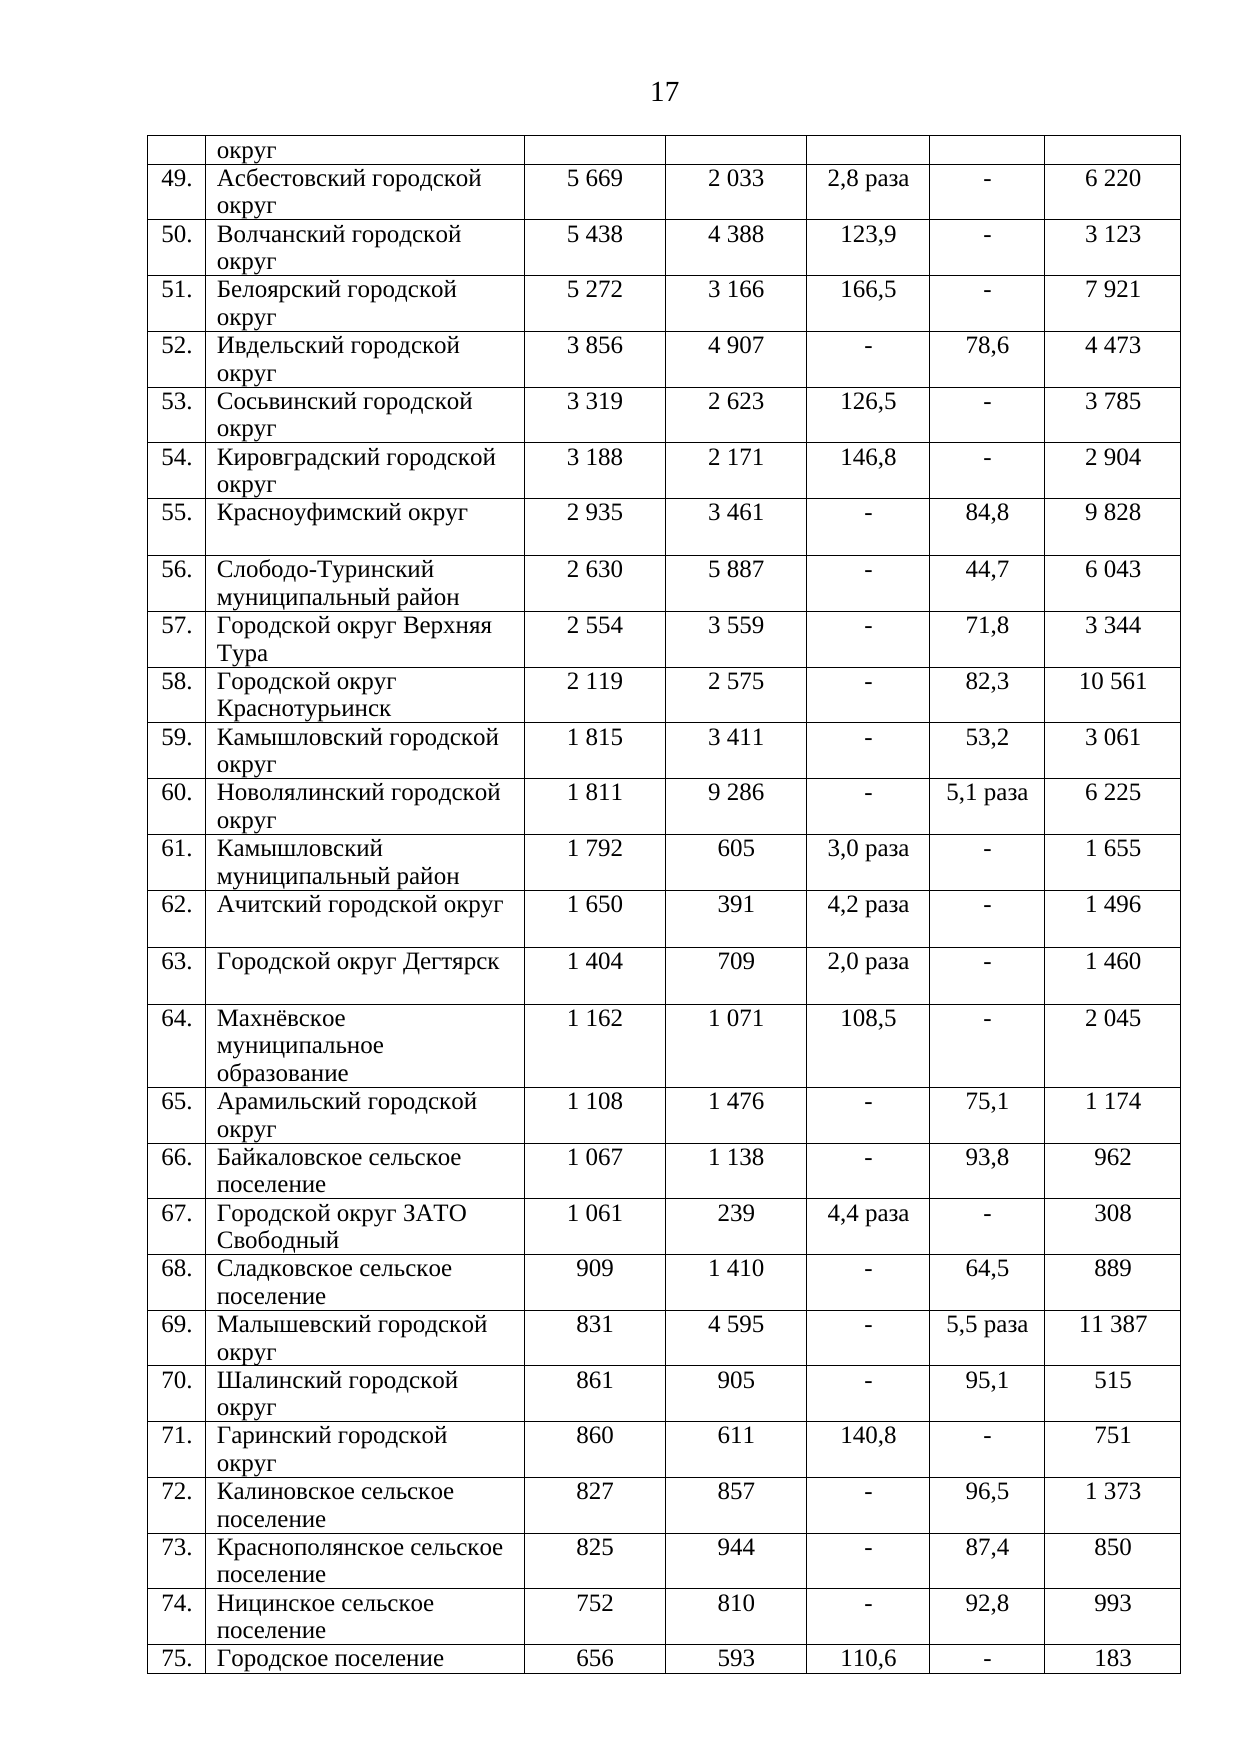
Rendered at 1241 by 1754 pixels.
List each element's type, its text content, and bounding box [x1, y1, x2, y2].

table_cell 9 828 [1045, 499, 1180, 555]
table_cell 108,5 [807, 1005, 929, 1087]
table_cell - [807, 1534, 929, 1588]
table_cell 3 411 [666, 723, 806, 778]
table_cell 2 623 [666, 388, 806, 442]
table_cell - [930, 948, 1044, 1004]
table_cell 3 319 [525, 388, 665, 442]
table_cell 3,0 раза [807, 835, 929, 889]
table_cell 6 225 [1045, 779, 1180, 834]
table_cell 65. [148, 1088, 205, 1142]
table_cell [930, 136, 1044, 164]
table_cell - [807, 612, 929, 667]
table_cell 831 [525, 1311, 665, 1365]
table_cell 71. [148, 1422, 205, 1477]
table_cell 64. [148, 1005, 205, 1087]
table_cell 3 188 [525, 443, 665, 498]
table_cell Гаринский городской округ [206, 1422, 524, 1477]
table_cell - [930, 276, 1044, 331]
table_cell 3 461 [666, 499, 806, 555]
table_cell 66. [148, 1144, 205, 1198]
table_cell - [807, 499, 929, 555]
table_cell 110,6 [807, 1645, 929, 1672]
table_cell округ [206, 136, 524, 164]
table_cell 4 907 [666, 332, 806, 387]
table_cell 56. [148, 556, 205, 611]
table_cell Городской округ Верхняя Тура [206, 612, 524, 667]
table_cell 2 119 [525, 668, 665, 722]
table_cell - [807, 1478, 929, 1533]
table_cell Асбестовский городской округ [206, 165, 524, 219]
table_cell 62. [148, 891, 205, 947]
table_cell 3 166 [666, 276, 806, 331]
table_cell 515 [1045, 1366, 1180, 1421]
table_cell Городской округ ЗАТО Свободный [206, 1199, 524, 1254]
table_cell Новолялинский городской округ [206, 779, 524, 834]
table_cell Городской округ Краснотурьинск [206, 668, 524, 722]
table_cell Городское поселение [206, 1645, 524, 1672]
table_cell Камышловский муниципальный район [206, 835, 524, 889]
table_cell 123,9 [807, 220, 929, 275]
table_cell 71,8 [930, 612, 1044, 667]
table_cell 1 373 [1045, 1478, 1180, 1533]
table_cell - [807, 1366, 929, 1421]
table_cell 850 [1045, 1534, 1180, 1588]
table_cell - [930, 1422, 1044, 1477]
table_cell - [807, 1255, 929, 1310]
table_cell 54. [148, 443, 205, 498]
table_cell 605 [666, 835, 806, 889]
table_cell [666, 136, 806, 164]
table_cell Калиновское сельское поселение [206, 1478, 524, 1533]
table_cell Малышевский городской округ [206, 1311, 524, 1365]
table_cell 82,3 [930, 668, 1044, 722]
table_cell - [930, 891, 1044, 947]
table_cell 60. [148, 779, 205, 834]
table_cell 50. [148, 220, 205, 275]
table_cell 2 935 [525, 499, 665, 555]
table_cell 44,7 [930, 556, 1044, 611]
table_cell 11 387 [1045, 1311, 1180, 1365]
table_cell 126,5 [807, 388, 929, 442]
table_cell 825 [525, 1534, 665, 1588]
table_cell 67. [148, 1199, 205, 1254]
table_cell 5,5 раза [930, 1311, 1044, 1365]
table_cell 2 904 [1045, 443, 1180, 498]
table_cell Краснополянское сельское поселение [206, 1534, 524, 1588]
table_cell 3 856 [525, 332, 665, 387]
table_cell - [930, 835, 1044, 889]
table_cell 2 575 [666, 668, 806, 722]
table_cell 53,2 [930, 723, 1044, 778]
table_cell 6 220 [1045, 165, 1180, 219]
table_cell 64,5 [930, 1255, 1044, 1310]
table_cell 905 [666, 1366, 806, 1421]
table_cell 3 344 [1045, 612, 1180, 667]
table_cell 593 [666, 1645, 806, 1672]
table_cell 2,0 раза [807, 948, 929, 1004]
table_cell 2 630 [525, 556, 665, 611]
table_cell 87,4 [930, 1534, 1044, 1588]
table_cell 84,8 [930, 499, 1044, 555]
table_cell Сладковское сельское поселение [206, 1255, 524, 1310]
table_cell 1 811 [525, 779, 665, 834]
table_cell [525, 136, 665, 164]
table_cell 183 [1045, 1645, 1180, 1672]
table_cell 3 061 [1045, 723, 1180, 778]
table_cell 4 595 [666, 1311, 806, 1365]
table_cell Красноуфимский округ [206, 499, 524, 555]
table_cell 7 921 [1045, 276, 1180, 331]
table_cell 51. [148, 276, 205, 331]
table_cell - [807, 779, 929, 834]
table_cell - [807, 332, 929, 387]
table_cell 752 [525, 1589, 665, 1644]
table_cell 1 496 [1045, 891, 1180, 947]
table_cell Волчанский городской округ [206, 220, 524, 275]
table_cell - [930, 443, 1044, 498]
table_cell 53. [148, 388, 205, 442]
table_cell Арамильский городской округ [206, 1088, 524, 1142]
table_cell - [807, 556, 929, 611]
table_cell 140,8 [807, 1422, 929, 1477]
table_cell Байкаловское сельское поселение [206, 1144, 524, 1198]
table_cell 1 650 [525, 891, 665, 947]
table_cell 2 045 [1045, 1005, 1180, 1087]
table_cell 96,5 [930, 1478, 1044, 1533]
table_cell 10 561 [1045, 668, 1180, 722]
table_cell 1 815 [525, 723, 665, 778]
table_cell - [807, 1589, 929, 1644]
table_cell 5,1 раза [930, 779, 1044, 834]
table_cell 2,8 раза [807, 165, 929, 219]
table_cell 75,1 [930, 1088, 1044, 1142]
table_cell - [930, 1645, 1044, 1672]
table_cell 239 [666, 1199, 806, 1254]
table_cell - [930, 220, 1044, 275]
table_cell 1 138 [666, 1144, 806, 1198]
table_cell 1 067 [525, 1144, 665, 1198]
table_cell 810 [666, 1589, 806, 1644]
table_cell 2 554 [525, 612, 665, 667]
table_cell [1045, 136, 1180, 164]
table_cell 5 669 [525, 165, 665, 219]
table_cell 74. [148, 1589, 205, 1644]
table_cell 1 460 [1045, 948, 1180, 1004]
table_cell Шалинский городской округ [206, 1366, 524, 1421]
table_cell 72. [148, 1478, 205, 1533]
table_cell 4,4 раза [807, 1199, 929, 1254]
table_cell 146,8 [807, 443, 929, 498]
table_cell 52. [148, 332, 205, 387]
table_cell - [807, 1311, 929, 1365]
table_cell 2 171 [666, 443, 806, 498]
table_cell 70. [148, 1366, 205, 1421]
table_cell 1 476 [666, 1088, 806, 1142]
table_cell 1 071 [666, 1005, 806, 1087]
table_cell 1 410 [666, 1255, 806, 1310]
table_cell 3 123 [1045, 220, 1180, 275]
table_cell 5 887 [666, 556, 806, 611]
table_cell 5 438 [525, 220, 665, 275]
table_cell - [807, 136, 929, 164]
table_cell 909 [525, 1255, 665, 1310]
table_cell 92,8 [930, 1589, 1044, 1644]
table_cell 4,2 раза [807, 891, 929, 947]
table_cell 4 388 [666, 220, 806, 275]
table_cell 611 [666, 1422, 806, 1477]
table_cell 860 [525, 1422, 665, 1477]
table_cell Белоярский городской округ [206, 276, 524, 331]
table_cell 1 162 [525, 1005, 665, 1087]
table_cell 993 [1045, 1589, 1180, 1644]
table_cell - [807, 668, 929, 722]
table_cell - [807, 1144, 929, 1198]
table_cell 889 [1045, 1255, 1180, 1310]
table_cell 1 792 [525, 835, 665, 889]
table_cell 95,1 [930, 1366, 1044, 1421]
table_cell 1 174 [1045, 1088, 1180, 1142]
table_cell 391 [666, 891, 806, 947]
table_cell 3 785 [1045, 388, 1180, 442]
table_cell 63. [148, 948, 205, 1004]
table_cell Ницинское сельское поселение [206, 1589, 524, 1644]
table_cell 4 473 [1045, 332, 1180, 387]
table_cell Слободо-Туринский муниципальный район [206, 556, 524, 611]
table_cell - [930, 388, 1044, 442]
table_cell Ачитский городской округ [206, 891, 524, 947]
table_cell [148, 136, 205, 164]
table_cell 55. [148, 499, 205, 555]
table_cell 944 [666, 1534, 806, 1588]
table_cell 69. [148, 1311, 205, 1365]
table_cell - [807, 1088, 929, 1142]
table_cell 751 [1045, 1422, 1180, 1477]
table_cell 3 559 [666, 612, 806, 667]
table_cell Камышловский городской округ [206, 723, 524, 778]
table_cell 827 [525, 1478, 665, 1533]
table_cell Городской округ Дегтярск [206, 948, 524, 1004]
table_cell Сосьвинский городской округ [206, 388, 524, 442]
table_cell Ивдельский городской округ [206, 332, 524, 387]
table_cell - [930, 165, 1044, 219]
table_cell 73. [148, 1534, 205, 1588]
table_cell Кировградский городской округ [206, 443, 524, 498]
table_cell - [930, 1005, 1044, 1087]
table_cell 93,8 [930, 1144, 1044, 1198]
table_cell 166,5 [807, 276, 929, 331]
table_cell 1 404 [525, 948, 665, 1004]
table_cell 61. [148, 835, 205, 889]
table_cell - [930, 1199, 1044, 1254]
table_cell Махнёвское муниципальное образование [206, 1005, 524, 1087]
table_cell 59. [148, 723, 205, 778]
table_cell - [807, 723, 929, 778]
table_cell 861 [525, 1366, 665, 1421]
table_cell 656 [525, 1645, 665, 1672]
table_cell 1 108 [525, 1088, 665, 1142]
table_cell 1 655 [1045, 835, 1180, 889]
table_cell 78,6 [930, 332, 1044, 387]
table_cell 5 272 [525, 276, 665, 331]
table_cell 6 043 [1045, 556, 1180, 611]
table_cell 1 061 [525, 1199, 665, 1254]
table_cell 68. [148, 1255, 205, 1310]
table_cell 962 [1045, 1144, 1180, 1198]
table_cell 75. [148, 1645, 205, 1672]
table_cell 57. [148, 612, 205, 667]
table_cell 9 286 [666, 779, 806, 834]
table_cell 709 [666, 948, 806, 1004]
table_cell 49. [148, 165, 205, 219]
table_cell 857 [666, 1478, 806, 1533]
table_cell 2 033 [666, 165, 806, 219]
table_cell 308 [1045, 1199, 1180, 1254]
table_cell 58. [148, 668, 205, 722]
